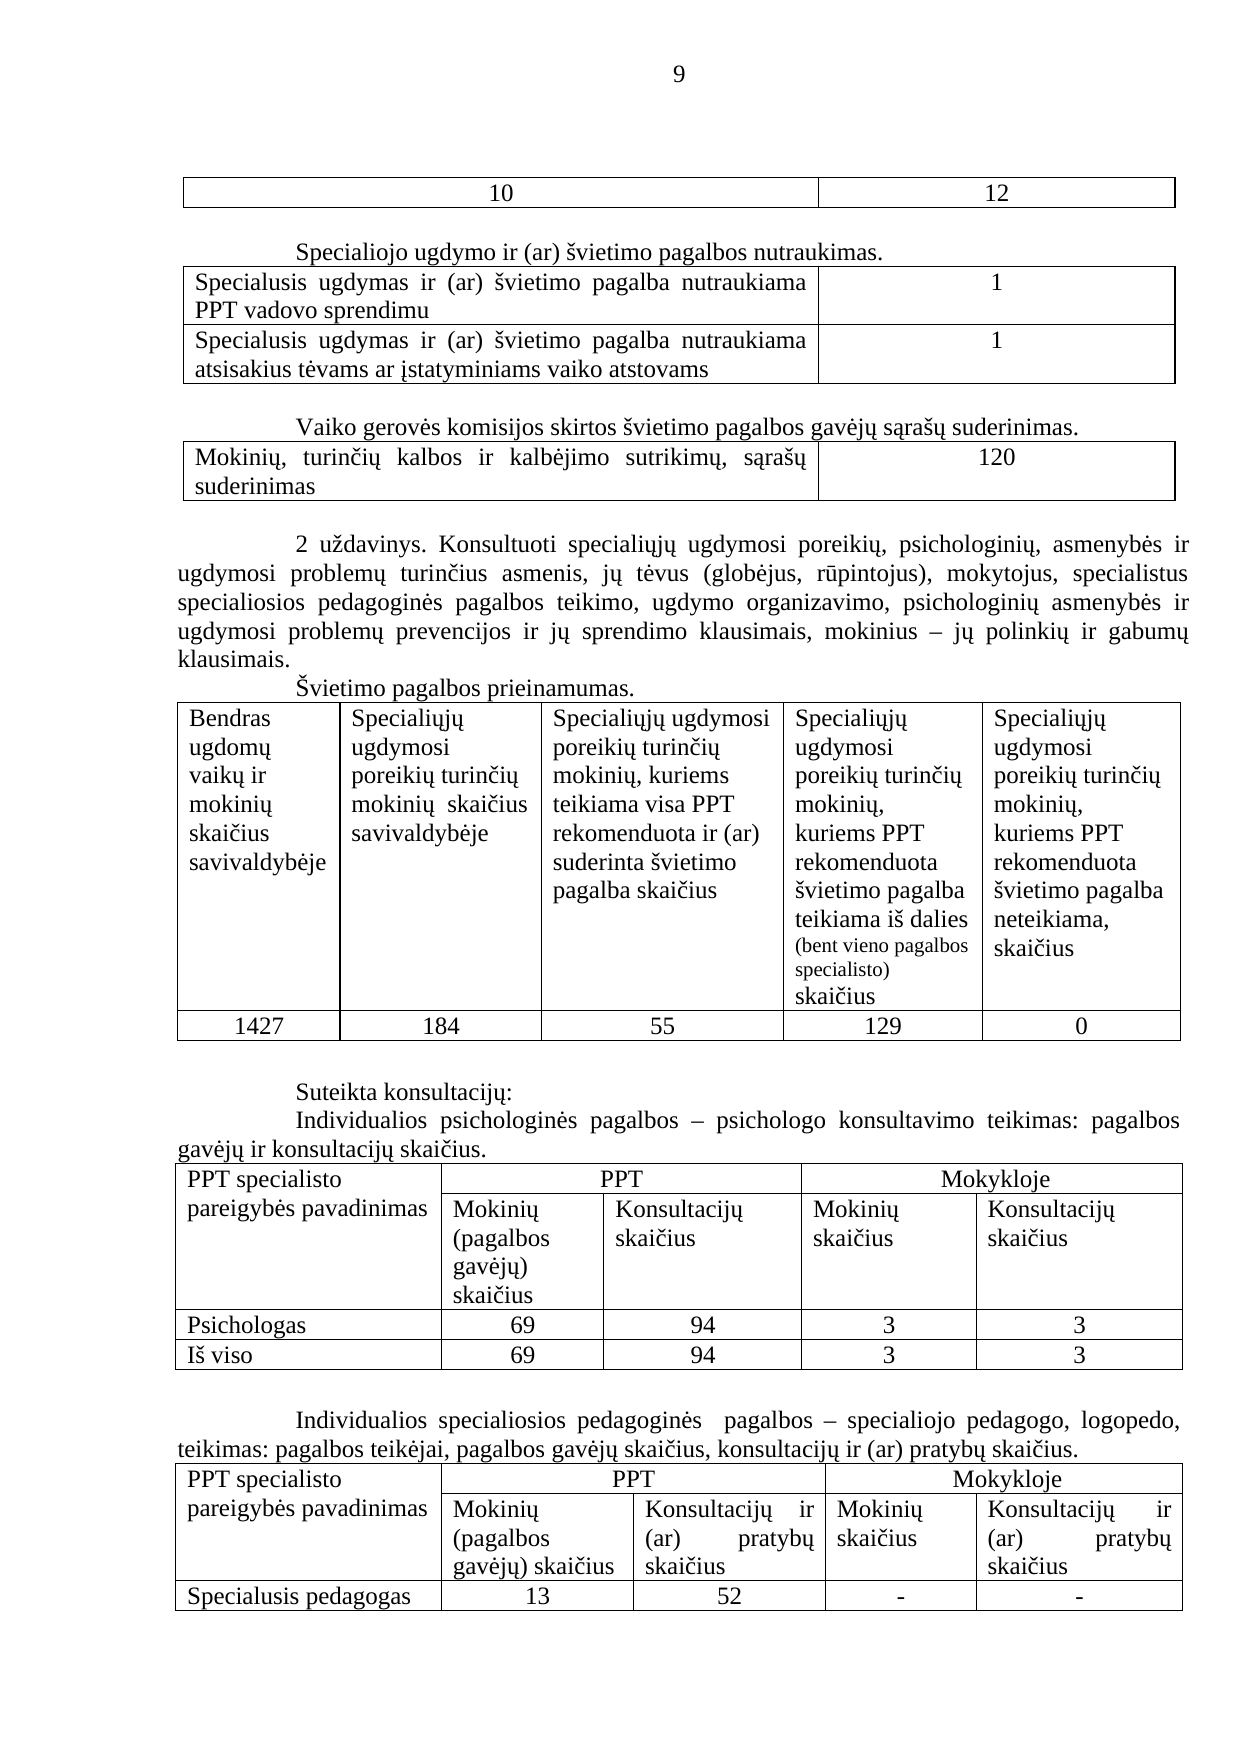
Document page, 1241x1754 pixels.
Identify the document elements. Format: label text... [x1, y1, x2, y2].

table_cell Mokinių (pagalbos gavėjų) skaičius [442, 1194, 603, 1309]
table_cell 69 [442, 1340, 603, 1368]
text Suteikta konsultacijų: [177, 1077, 1171, 1106]
table_cell Specialusis pedagogas [176, 1581, 441, 1610]
table_header Mokykloje [802, 1164, 1182, 1193]
table_cell - [977, 1581, 1182, 1610]
table_cell Konsultacijų skaičius [604, 1194, 801, 1309]
text 2 uždavinys. Konsultuoti specialiųjų ugdymosi poreikių, psichologinių, asmenybės ir ugdymosi problemų turinčius asmenis, jų tėvus (globėjus, rūpintojus), mokytojus, specialistus specialiosios pedagoginės pagalbos teikimo, ugdymo organizavimo, psichologinių asmenybės ir ugdymosi problemų prevencijos ir jų sprendimo klausimais, mokinius – jų polinkių ir gabumų klausimais. [177, 529, 1189, 673]
table_cell 10 [184, 178, 818, 207]
table_cell - [826, 1581, 976, 1610]
table_cell Iš viso [176, 1340, 441, 1368]
table_cell 55 [542, 1011, 783, 1040]
table_cell Mokinių skaičius [826, 1494, 976, 1580]
table_cell 94 [604, 1340, 801, 1368]
table_cell 0 [983, 1011, 1180, 1040]
table_header PPT specialisto pareigybės pavadinimas [176, 1164, 441, 1309]
table_cell Psichologas [176, 1310, 441, 1339]
table_cell 52 [634, 1581, 825, 1610]
table_cell 94 [604, 1310, 801, 1339]
table_cell 3 [977, 1310, 1182, 1339]
table_header 1 [819, 267, 1174, 324]
text Švietimo pagalbos prieinamumas. [177, 673, 1181, 702]
table_cell Konsultacijų ir (ar) pratybų skaičius [977, 1494, 1182, 1580]
text Vaiko gerovės komisijos skirtos švietimo pagalbos gavėjų sąrašų suderinimas. [177, 412, 1181, 441]
table_header Specialiųjų ugdymosi poreikių turinčių mokinių, kuriems PPT rekomenduota švietimo pagalba neteikiama, skaičius [983, 703, 1180, 1010]
table_header PPT [442, 1164, 801, 1193]
table_cell Specialusis ugdymas ir (ar) švietimo pagalba nutraukiama atsisakius tėvams ar įstatyminiams vaiko atstovams [184, 325, 818, 383]
table_header Mokykloje [826, 1464, 1182, 1493]
table_cell 129 [784, 1011, 982, 1040]
table_cell 3 [977, 1340, 1182, 1368]
table_cell Konsultacijų skaičius [977, 1194, 1182, 1309]
table_cell Mokinių (pagalbos gavėjų) skaičius [442, 1494, 633, 1580]
text Individualios specialiosios pedagoginės pagalbos – specialiojo pedagogo, logopedo, teikimas: pagalbos teikėjai, pagalbos gavėjų skaičius, konsultacijų ir (ar) pratybų skaičius. [177, 1406, 1181, 1463]
table_cell 3 [802, 1310, 976, 1339]
table_header PPT [442, 1464, 825, 1493]
table_cell 3 [802, 1340, 976, 1368]
text Individualios psichologinės pagalbos – psichologo konsultavimo teikimas: pagalbos gavėjų ir konsultacijų skaičius. [177, 1106, 1181, 1163]
table_header Specialiųjų ugdymosi poreikių turinčių mokinių skaičius savivaldybėje [341, 703, 541, 1010]
table_cell 13 [442, 1581, 633, 1610]
table_header 120 [819, 442, 1174, 500]
table_header Bendras ugdomų vaikų ir mokinių skaičius savivaldybėje [178, 703, 339, 1010]
table_cell Mokinių skaičius [802, 1194, 976, 1309]
table_cell 1427 [178, 1011, 339, 1040]
table_cell 69 [442, 1310, 603, 1339]
table_cell 184 [341, 1011, 541, 1040]
table_cell 12 [819, 178, 1174, 207]
table_cell Konsultacijų ir (ar) pratybų skaičius [634, 1494, 825, 1580]
table_header Specialiųjų ugdymosi poreikių turinčių mokinių, kuriems teikiama visa PPT rekomenduota ir (ar) suderinta švietimo pagalba skaičius [542, 703, 783, 1010]
table_header PPT specialisto pareigybės pavadinimas [176, 1464, 441, 1580]
table_header Mokinių, turinčių kalbos ir kalbėjimo sutrikimų, sąrašų suderinimas [184, 442, 818, 500]
table_header Specialiųjų ugdymosi poreikių turinčių mokinių, kuriems PPT rekomenduota švietimo pagalba teikiama iš dalies (bent vieno pagalbos specialisto) skaičius [784, 703, 982, 1010]
table_cell 1 [819, 325, 1174, 383]
table_header Specialusis ugdymas ir (ar) švietimo pagalba nutraukiama PPT vadovo sprendimu [184, 267, 818, 324]
text Specialiojo ugdymo ir (ar) švietimo pagalbos nutraukimas. [177, 237, 1181, 266]
